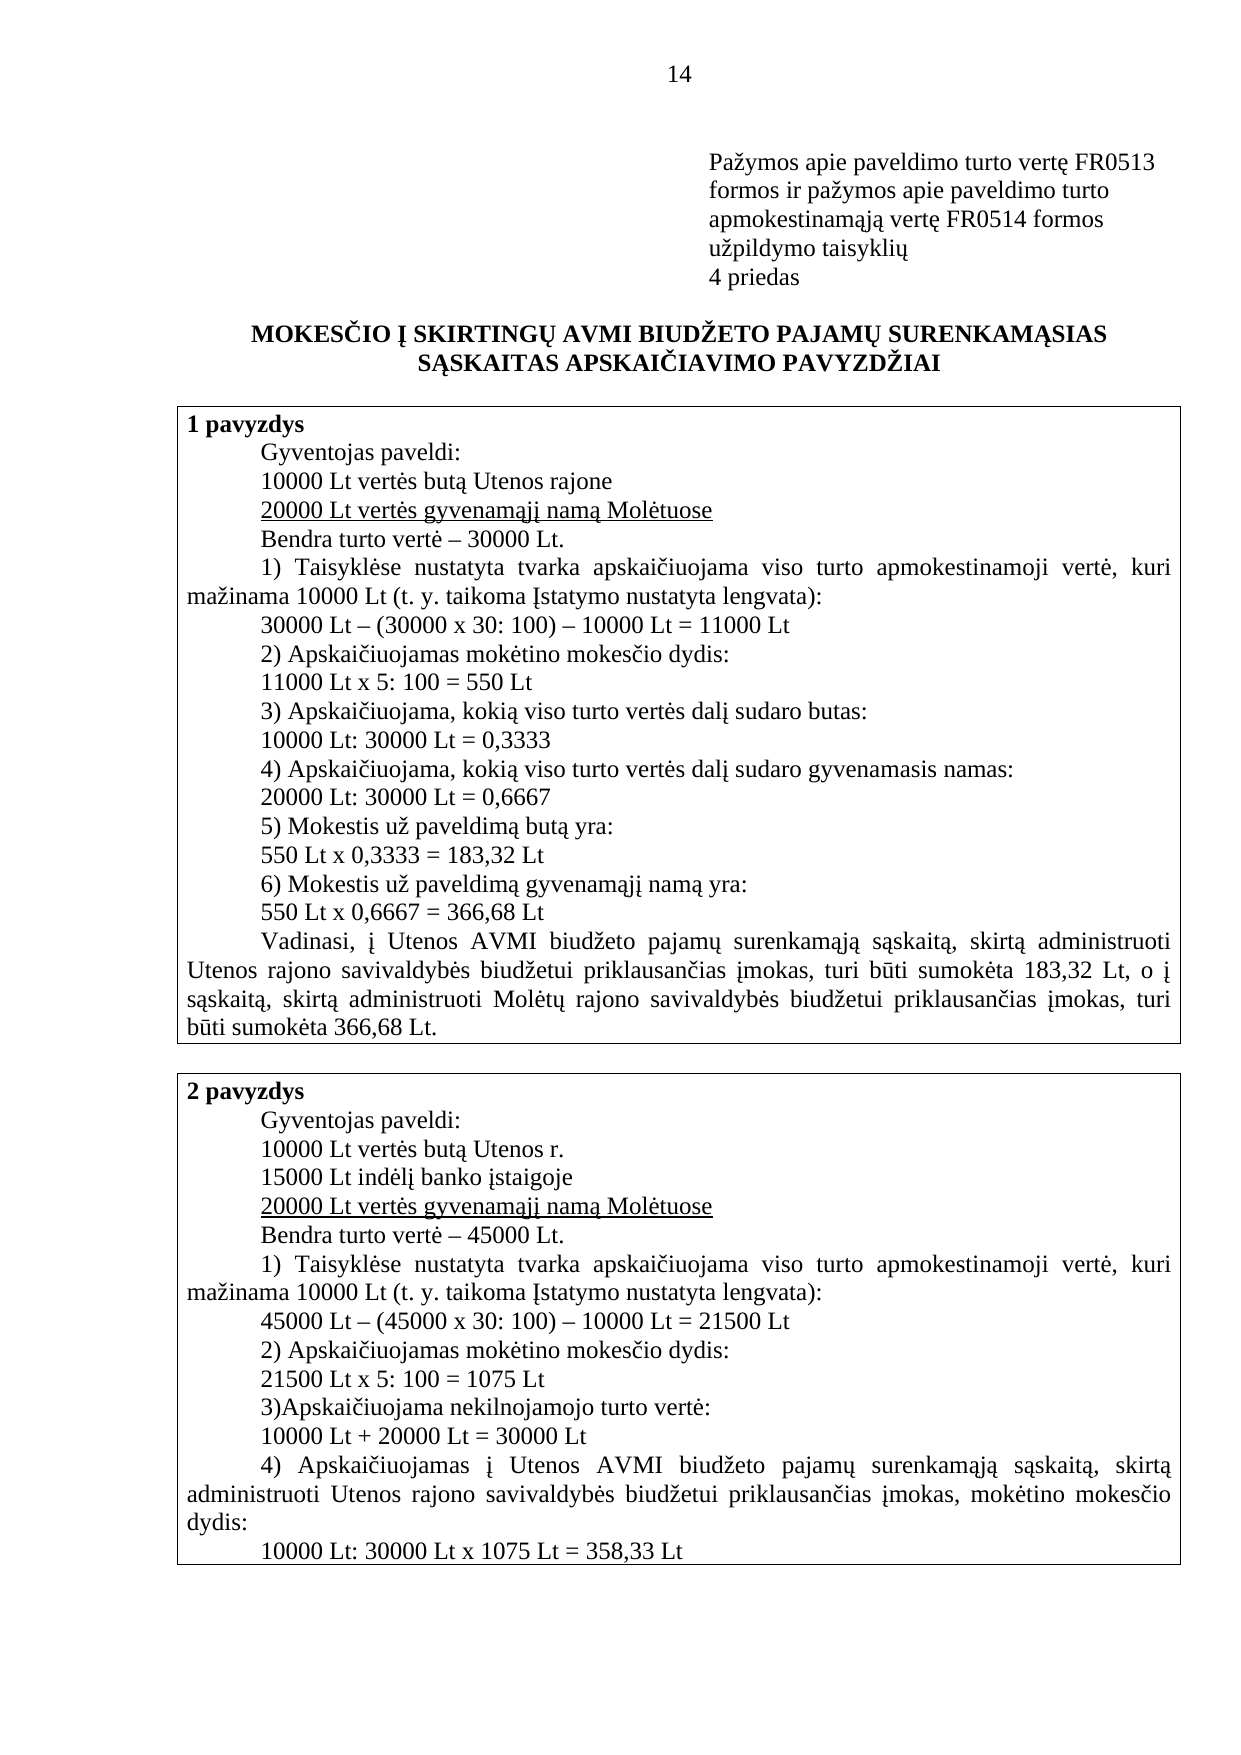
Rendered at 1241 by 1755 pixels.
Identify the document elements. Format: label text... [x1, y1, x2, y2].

text 2 pavyzdys [178, 1074, 1180, 1102]
text 2) Apskaičiuojamas mokėtino mokesčio dydis: [178, 636, 1180, 664]
text 45000 Lt – (45000 x 30: 100) – 10000 Lt = 21500 Lt [178, 1303, 1180, 1332]
text Gyventojas paveldi: [178, 1102, 1180, 1131]
text 6) Mokestis už paveldimą gyvenamąjį namą yra: [178, 866, 1180, 894]
text 20000 Lt: 30000 Lt = 0,6667 [178, 779, 1180, 808]
text 4 priedas [177, 262, 1181, 291]
text 10000 Lt: 30000 Lt = 0,3333 [178, 722, 1180, 751]
text formos ir pažymos apie paveldimo turto [177, 176, 1181, 204]
text Bendra turto vertė – 45000 Lt. [178, 1217, 1180, 1246]
text MOKESČIO Į SKIRTINGŲ AVMI BIUDŽETO PAJAMŲ SURENKAMĄSIAS SĄSKAITAS APSKAIČIAVIMO PAVYZDŽIAI [177, 319, 1181, 377]
text 1) Taisyklėse nustatyta tvarka apskaičiuojama viso turto apmokestinamoji vertė, kuri mažinama 10000 Lt (t. y. taikoma Įstatymo nustatyta lengvata): [178, 549, 1180, 607]
text 10000 Lt vertės butą Utenos r. [178, 1131, 1180, 1159]
text 15000 Lt indėlį banko įstaigoje [178, 1159, 1180, 1188]
text 1) Taisyklėse nustatyta tvarka apskaičiuojama viso turto apmokestinamoji vertė, kuri mažinama 10000 Lt (t. y. taikoma Įstatymo nustatyta lengvata): [178, 1246, 1180, 1303]
text 21500 Lt x 5: 100 = 1075 Lt [178, 1361, 1180, 1389]
text 10000 Lt: 30000 Lt x 1075 Lt = 358,33 Lt [178, 1533, 1180, 1564]
text 4) Apskaičiuojamas į Utenos AVMI biudžeto pajamų surenkamąją sąskaitą, skirtą administruoti Utenos rajono savivaldybės biudžetui priklausančias įmokas, mokėtino mokesčio dydis: [178, 1447, 1180, 1533]
text apmokestinamąją vertę FR0514 formos [177, 204, 1181, 233]
text Gyventojas paveldi: [178, 434, 1180, 463]
text 3)Apskaičiuojama nekilnojamojo turto vertė: [178, 1389, 1180, 1418]
text 10000 Lt + 20000 Lt = 30000 Lt [178, 1418, 1180, 1447]
text Vadinasi, į Utenos AVMI biudžeto pajamų surenkamąją sąskaitą, skirtą administruoti Utenos rajono savivaldybės biudžetui priklausančias įmokas, turi būti sumokėta 183,32 Lt, o į sąskaitą, skirtą administruoti Molėtų rajono savivaldybės biudžetui priklausančias įmokas, turi būti sumokėta 366,68 Lt. [178, 923, 1180, 1043]
text 10000 Lt vertės butą Utenos rajone [178, 463, 1180, 492]
text 20000 Lt vertės gyvenamąjį namą Molėtuose [178, 492, 1180, 521]
text 550 Lt x 0,3333 = 183,32 Lt [178, 837, 1180, 866]
text 30000 Lt – (30000 x 30: 100) – 10000 Lt = 11000 Lt [178, 607, 1180, 636]
text 2) Apskaičiuojamas mokėtino mokesčio dydis: [178, 1332, 1180, 1361]
text 550 Lt x 0,6667 = 366,68 Lt [178, 894, 1180, 923]
text 5) Mokestis už paveldimą butą yra: [178, 808, 1180, 837]
text užpildymo taisyklių [177, 233, 1181, 262]
text Pažymos apie paveldimo turto vertę FR0513 [177, 147, 1181, 176]
text 3) Apskaičiuojama, kokią viso turto vertės dalį sudaro butas: [178, 693, 1180, 722]
text 4) Apskaičiuojama, kokią viso turto vertės dalį sudaro gyvenamasis namas: [178, 751, 1180, 779]
text 11000 Lt x 5: 100 = 550 Lt [178, 664, 1180, 693]
text 20000 Lt vertės gyvenamąjį namą Molėtuose [178, 1188, 1180, 1217]
text Bendra turto vertė – 30000 Lt. [178, 521, 1180, 549]
text 1 pavyzdys [178, 407, 1180, 434]
